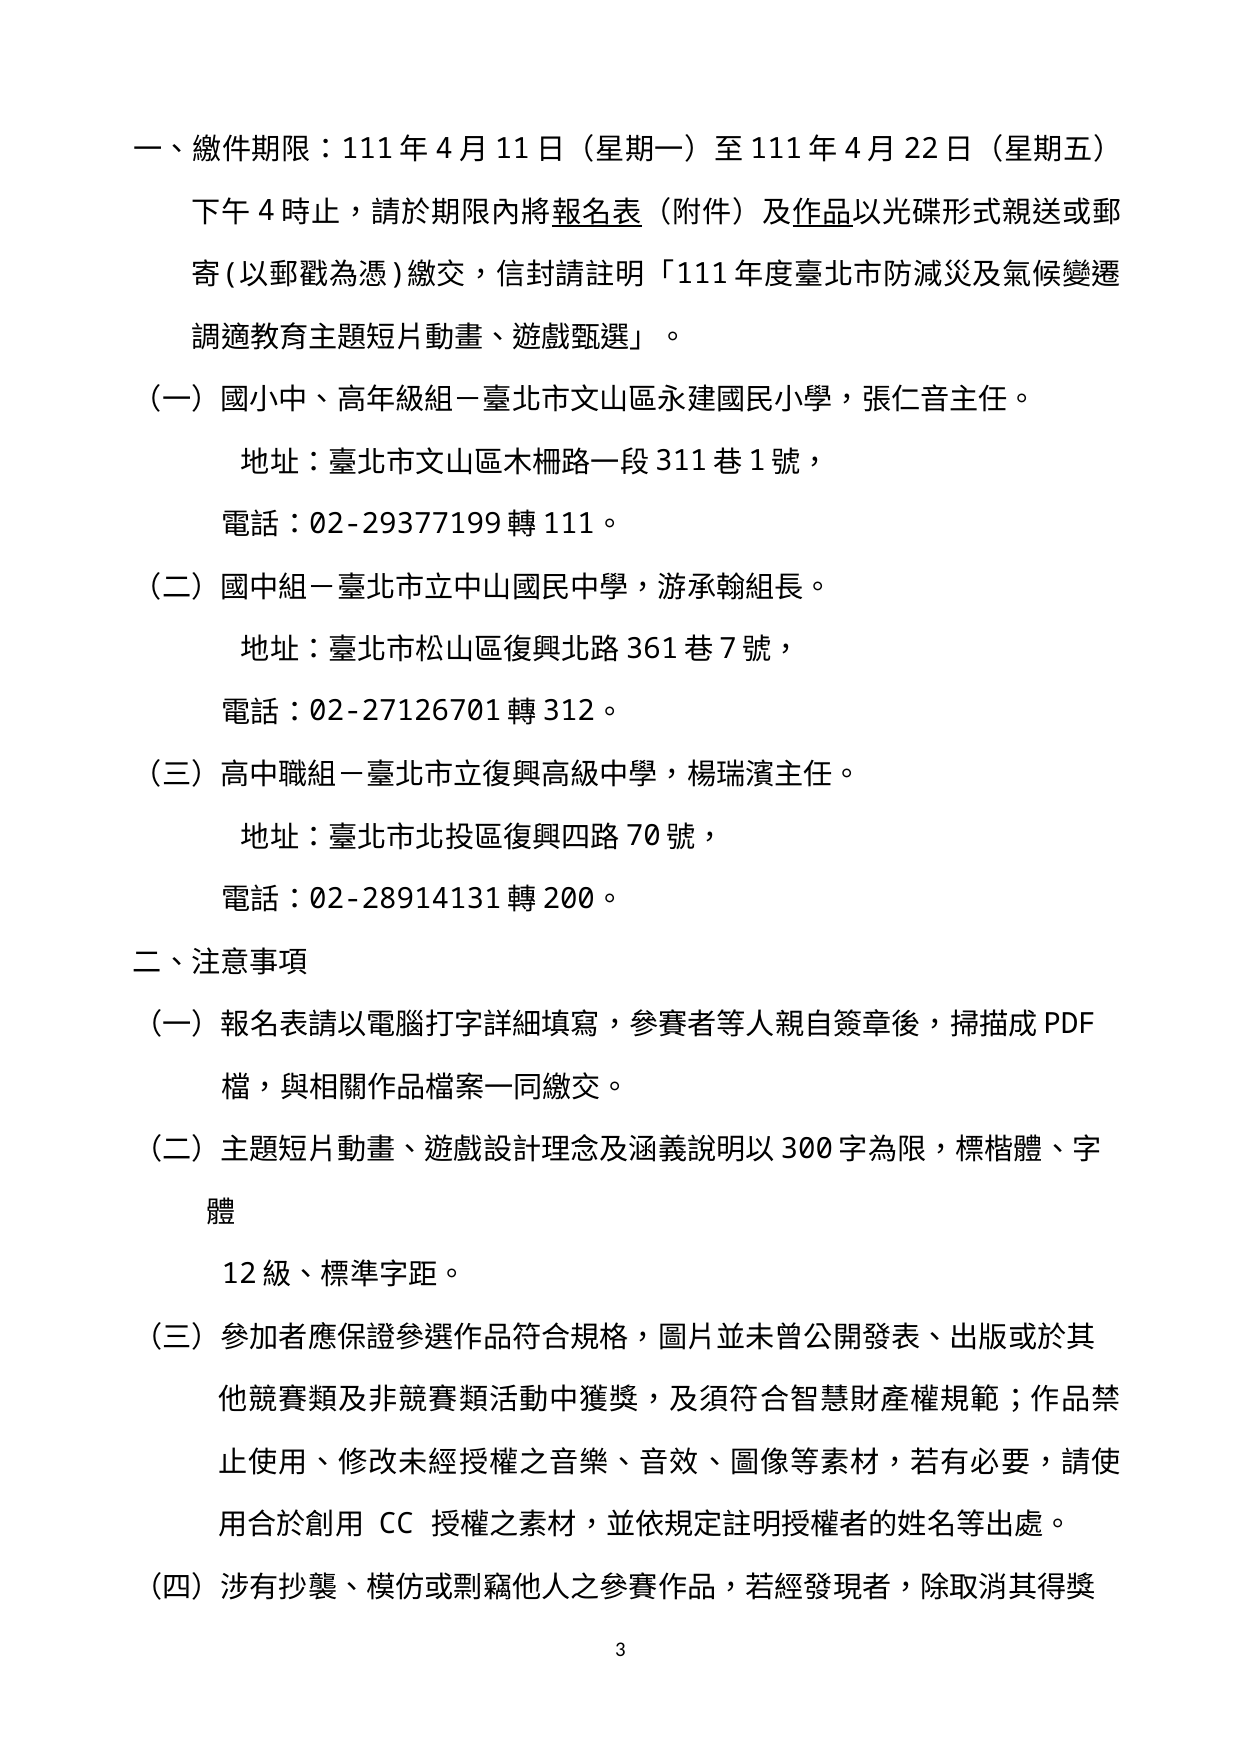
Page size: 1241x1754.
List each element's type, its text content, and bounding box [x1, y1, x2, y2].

text 地址：臺北市文山區木柵路一段311巷1號， [118, 418, 1122, 480]
text （一）報名表請以電腦打字詳細填寫，參賽者等人親自簽章後，掃描成PDF檔，與相關作品檔案一同繳交。 [133, 980, 1122, 1105]
text （三）參加者應保證參選作品符合規格，圖片並未曾公開發表、出版或於其 [133, 1293, 1122, 1355]
text （二）主題短片動畫、遊戲設計理念及涵義說明以300字為限，標楷體、字體 [133, 1105, 1122, 1230]
text 地址：臺北市北投區復興四路70號， [118, 793, 1122, 855]
text 12級、標準字距。 [183, 1230, 1122, 1293]
text 一、繳件期限：111年4月11日（星期一）至111年4月22日（星期五）下午4時止，請於期限內將報名表（附件）及作品以光碟形式親送或郵寄(以郵戳為憑)繳交，信封請註明「111年度臺北市防減災及氣候變遷調適教育主題短片動畫、遊戲甄選」。 [133, 105, 1122, 355]
text （四）涉有抄襲、模仿或剽竊他人之參賽作品，若經發現者，除取消其得獎 [133, 1543, 1122, 1605]
text 電話：02-29377199轉111。 [118, 480, 1122, 543]
text （二）國中組－臺北市立中山國民中學，游承翰組長。 [118, 543, 1122, 605]
text （一）國小中、高年級組－臺北市文山區永建國民小學，張仁音主任。 [118, 355, 1122, 418]
text 他競賽類及非競賽類活動中獲獎，及須符合智慧財產權規範；作品禁止使用、修改未經授權之音樂、音效、圖像等素材，若有必要，請使用合於創用 CC 授權之素材，並依規定註明授權者的姓名等出處。 [218, 1355, 1122, 1543]
text （三）高中職組－臺北市立復興高級中學，楊瑞濱主任。 [118, 730, 1122, 793]
text 地址：臺北市松山區復興北路361巷7號， [118, 605, 1122, 668]
text 電話：02-28914131轉200。 [118, 855, 1122, 918]
text 二、注意事項 [118, 918, 1122, 980]
text 電話：02-27126701轉312。 [118, 668, 1122, 730]
